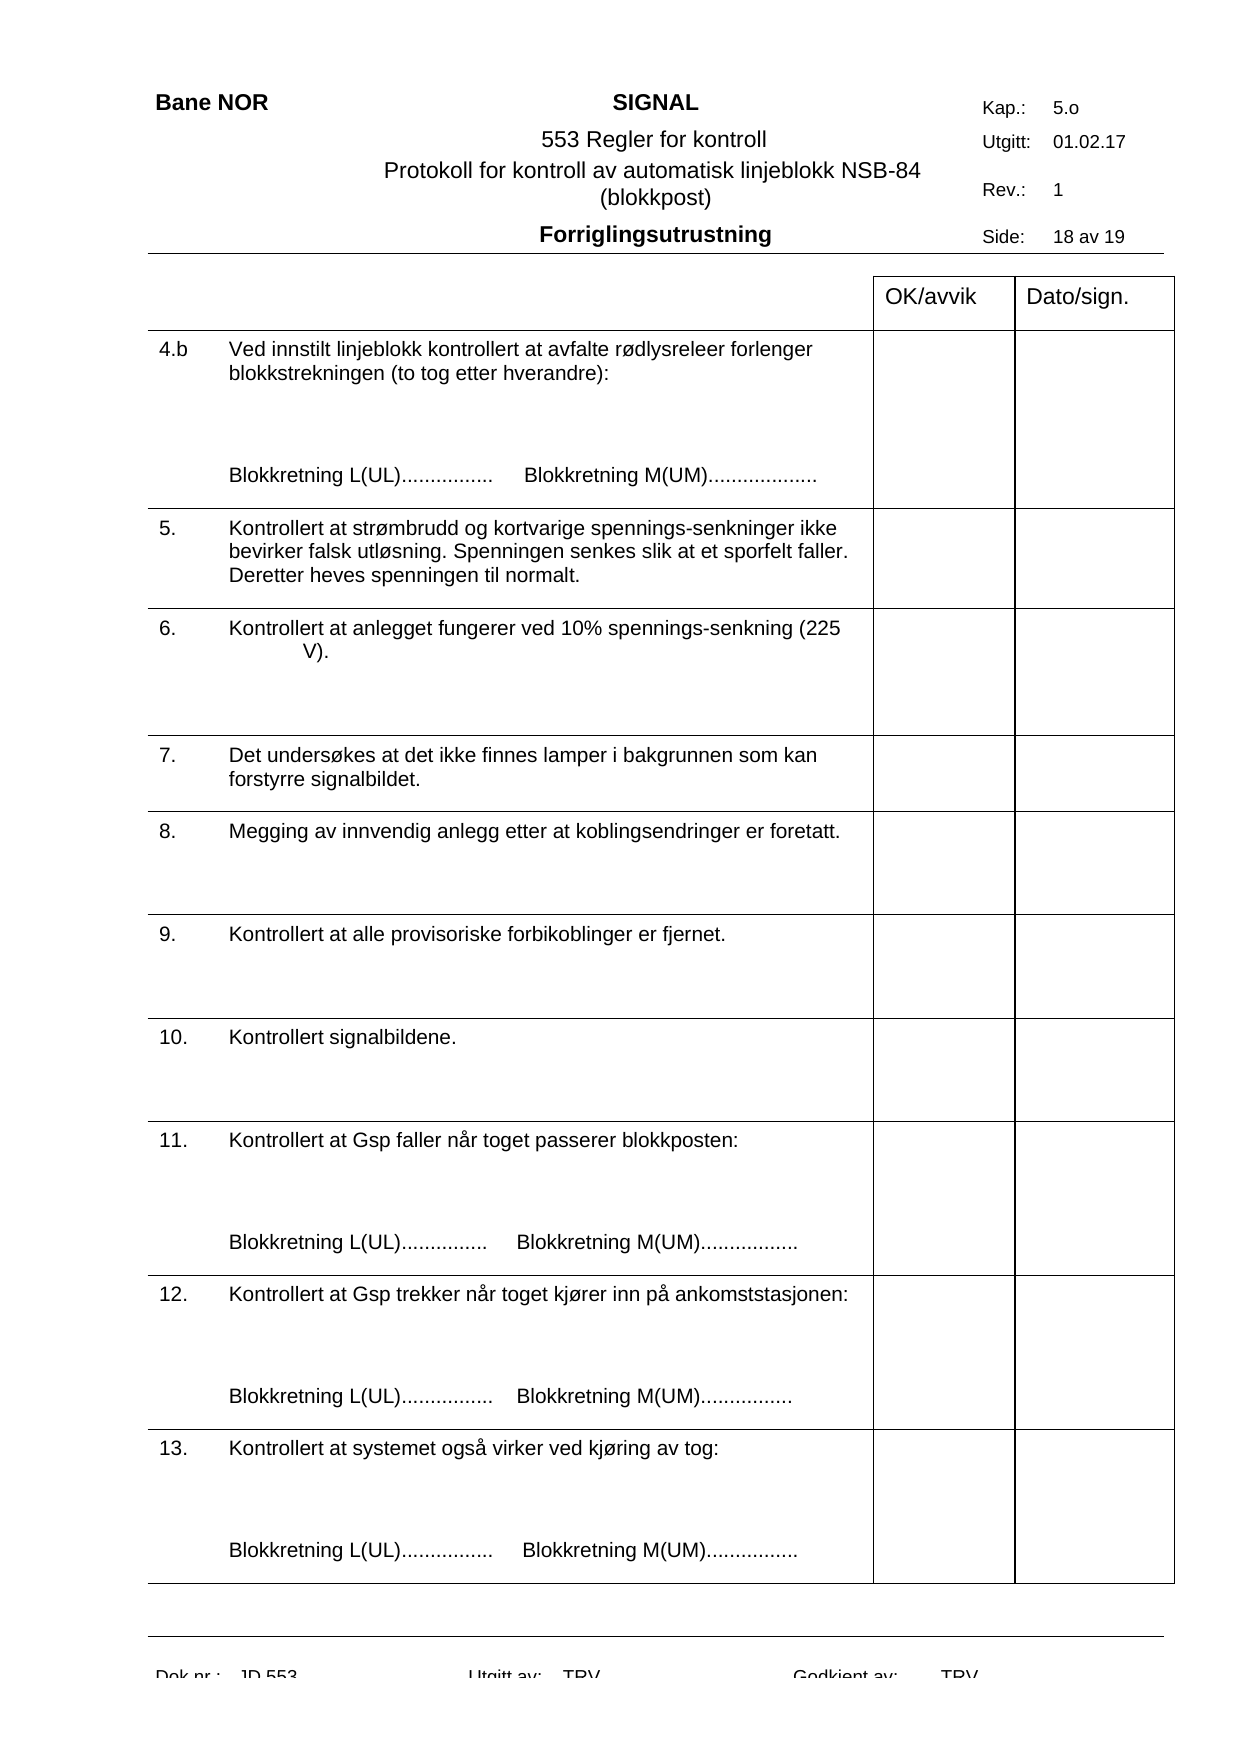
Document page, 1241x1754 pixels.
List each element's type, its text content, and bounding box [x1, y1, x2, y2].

table_header Dato/sign. [1016, 277, 1174, 330]
table_header [148, 276, 217, 330]
table_cell 11. [148, 1122, 217, 1275]
table_cell 5. [148, 509, 217, 608]
table_cell Megging av innvendig anlegg etter at koblingsendringer er foretatt. [218, 812, 873, 914]
table_cell [1016, 331, 1174, 508]
table_cell [874, 1122, 1014, 1275]
table_cell Ved innstilt linjeblokk kontrollert at avfalte rødlysreleer forlenger blokkstrekningen (to tog etter hverandre): Blokkretning L(UL)................ Blokkretning M(UM)................... [218, 331, 873, 508]
table_cell [874, 1276, 1014, 1429]
table_cell [1016, 609, 1174, 735]
table_cell [1016, 1276, 1174, 1429]
table_header OK/avvik [874, 277, 1014, 330]
table_cell [874, 331, 1014, 508]
table_cell 8. [148, 812, 217, 914]
table_cell Kontrollert at strømbrudd og kortvarige spennings-senkninger ikke bevirker falsk utløsning. Spenningen senkes slik at et sporfelt faller. Deretter heves spenningen til normalt. [218, 509, 873, 608]
table_cell 12. [148, 1276, 217, 1429]
table_cell Kontrollert at alle provisoriske forbikoblinger er fjernet. [218, 915, 873, 1017]
table_cell 6. [148, 609, 217, 735]
table_cell 10. [148, 1019, 217, 1121]
table_cell [874, 609, 1014, 735]
table_cell [874, 509, 1014, 608]
table_cell 9. [148, 915, 217, 1017]
table_cell [874, 915, 1014, 1017]
table_cell 4.b [148, 331, 217, 508]
table_cell Kontrollert at Gsp trekker når toget kjører inn på ankomststasjonen: Blokkretning L(UL)................ Blokkretning M(UM)................ [218, 1276, 873, 1429]
table_cell [1016, 736, 1174, 811]
table_cell Kontrollert at anlegget fungerer ved 10% spennings-senkning (225 V). [218, 609, 873, 735]
table_cell [1016, 509, 1174, 608]
table_cell [1016, 812, 1174, 914]
table_cell [874, 736, 1014, 811]
table_cell Det undersøkes at det ikke finnes lamper i bakgrunnen som kan forstyrre signalbildet. [218, 736, 873, 811]
table_cell 7. [148, 736, 217, 811]
table_cell [874, 1019, 1014, 1121]
table_cell Kontrollert at systemet også virker ved kjøring av tog: Blokkretning L(UL)................ Blokkretning M(UM)................ [218, 1430, 873, 1583]
table_cell 13. [148, 1430, 217, 1583]
table_cell [1016, 1019, 1174, 1121]
table_cell [1016, 915, 1174, 1017]
table_cell [1016, 1430, 1174, 1583]
table_header [218, 276, 873, 330]
table_cell [874, 812, 1014, 914]
table_cell Kontrollert at Gsp faller når toget passerer blokkposten: Blokkretning L(UL)............... Blokkretning M(UM)................. [218, 1122, 873, 1275]
table_cell [874, 1430, 1014, 1583]
table_cell Kontrollert signalbildene. [218, 1019, 873, 1121]
table_cell [1016, 1122, 1174, 1275]
